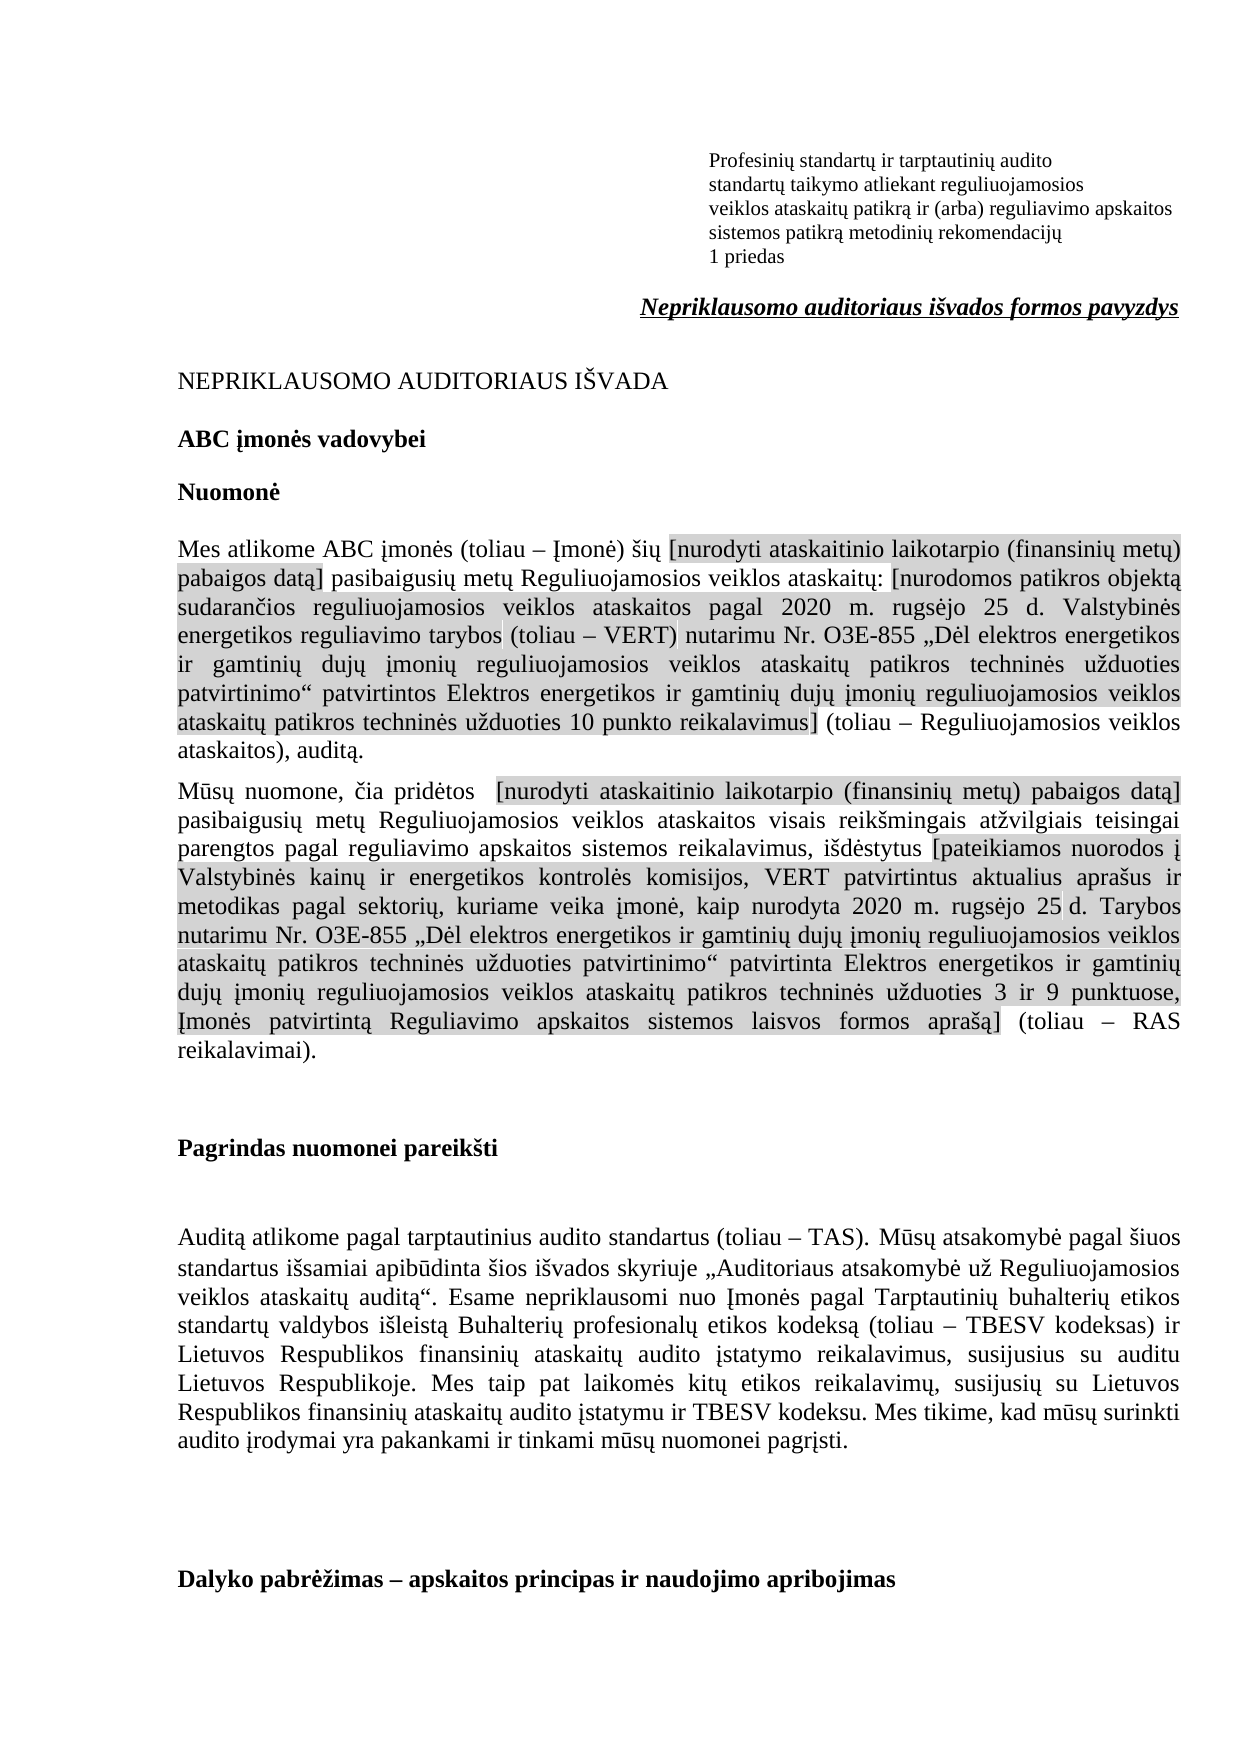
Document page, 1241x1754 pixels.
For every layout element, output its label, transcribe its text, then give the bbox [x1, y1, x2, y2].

text Profesinių standartų ir tarptautinių audito [709, 148, 1181, 172]
text Auditą atlikome pagal tarptautinius audito standartus (toliau – TAS). Mūsų atsakomybė pagal šiuos standartus išsamiai apibūdinta šios išvados skyriuje „Auditoriaus atsakomybė už Reguliuojamosios veiklos ataskaitų auditą“. Esame nepriklausomi nuo Įmonės pagal Tarptautinių buhalterių etikos standartų valdybos išleistą Buhalterių profesionalų etikos kodeksą (toliau – TBESV kodeksas) ir Lietuvos Respublikos finansinių ataskaitų audito įstatymo reikalavimus, susijusius su auditu Lietuvos Respublikoje. Mes taip pat laikomės kitų etikos reikalavimų, susijusių su Lietuvos Respublikos finansinių ataskaitų audito įstatymu ir TBESV kodeksu. Mes tikime, kad mūsų surinkti audito įrodymai yra pakankami ir tinkami mūsų nuomonei pagrįsti. [177, 1214, 1181, 1454]
text NEPRIKLAUSOMO AUDITORIAUS IŠVADA [177, 366, 1181, 395]
text Mes atlikome ABC įmonės (toliau – Įmonė) šių [nurodyti ataskaitinio laikotarpio (finansinių metų) pabaigos datą] pasibaigusių metų Reguliuojamosios veiklos ataskaitų: [nurodomos patikros objektą sudarančios reguliuojamosios veiklos ataskaitos pagal 2020 m. rugsėjo 25 d. Valstybinės energetikos reguliavimo tarybos (toliau – VERT) nutarimu Nr. O3E-855 „Dėl elektros energetikos ir gamtinių dujų įmonių reguliuojamosios veiklos ataskaitų patikros techninės užduoties patvirtinimo“ patvirtintos Elektros energetikos ir gamtinių dujų įmonių reguliuojamosios veiklos ataskaitų patikros techninės užduoties 10 punkto reikalavimus] (toliau – Reguliuojamosios veiklos ataskaitos), auditą. [177, 534, 1181, 764]
text Pagrindas nuomonei pareikšti [177, 1133, 1181, 1162]
text sistemos patikrą metodinių rekomendacijų [709, 220, 1181, 244]
text standartų taikymo atliekant reguliuojamosios [709, 172, 1181, 196]
text Nepriklausomo auditoriaus išvados formos pavyzdys [177, 292, 1181, 321]
text Dalyko pabrėžimas – apskaitos principas ir naudojimo apribojimas [177, 1564, 1181, 1593]
text Mūsų nuomone, čia pridėtos [nurodyti ataskaitinio laikotarpio (finansinių metų) pabaigos datą] pasibaigusių metų Reguliuojamosios veiklos ataskaitos visais reikšmingais atžvilgiais teisingai parengtos pagal reguliavimo apskaitos sistemos reikalavimus, išdėstytus [pateikiamos nuorodos į Valstybinės kainų ir energetikos kontrolės komisijos, VERT patvirtintus aktualius aprašus ir metodikas pagal sektorių, kuriame veika įmonė, kaip nurodyta 2020 m. rugsėjo 25 d. Tarybos nutarimu Nr. O3E-855 „Dėl elektros energetikos ir gamtinių dujų įmonių reguliuojamosios veiklos ataskaitų patikros techninės užduoties patvirtinimo“ patvirtinta Elektros energetikos ir gamtinių dujų įmonių reguliuojamosios veiklos ataskaitų patikros techninės užduoties 3 ir 9 punktuose, Įmonės patvirtintą Reguliavimo apskaitos sistemos laisvos formos aprašą] (toliau – RAS reikalavimai). [177, 776, 1181, 1063]
text ABC įmonės vadovybei [177, 424, 1181, 452]
text veiklos ataskaitų patikrą ir (arba) reguliavimo apskaitos [709, 196, 1181, 220]
text 1 priedas [709, 244, 1181, 268]
text Nuomonė [177, 477, 1181, 505]
